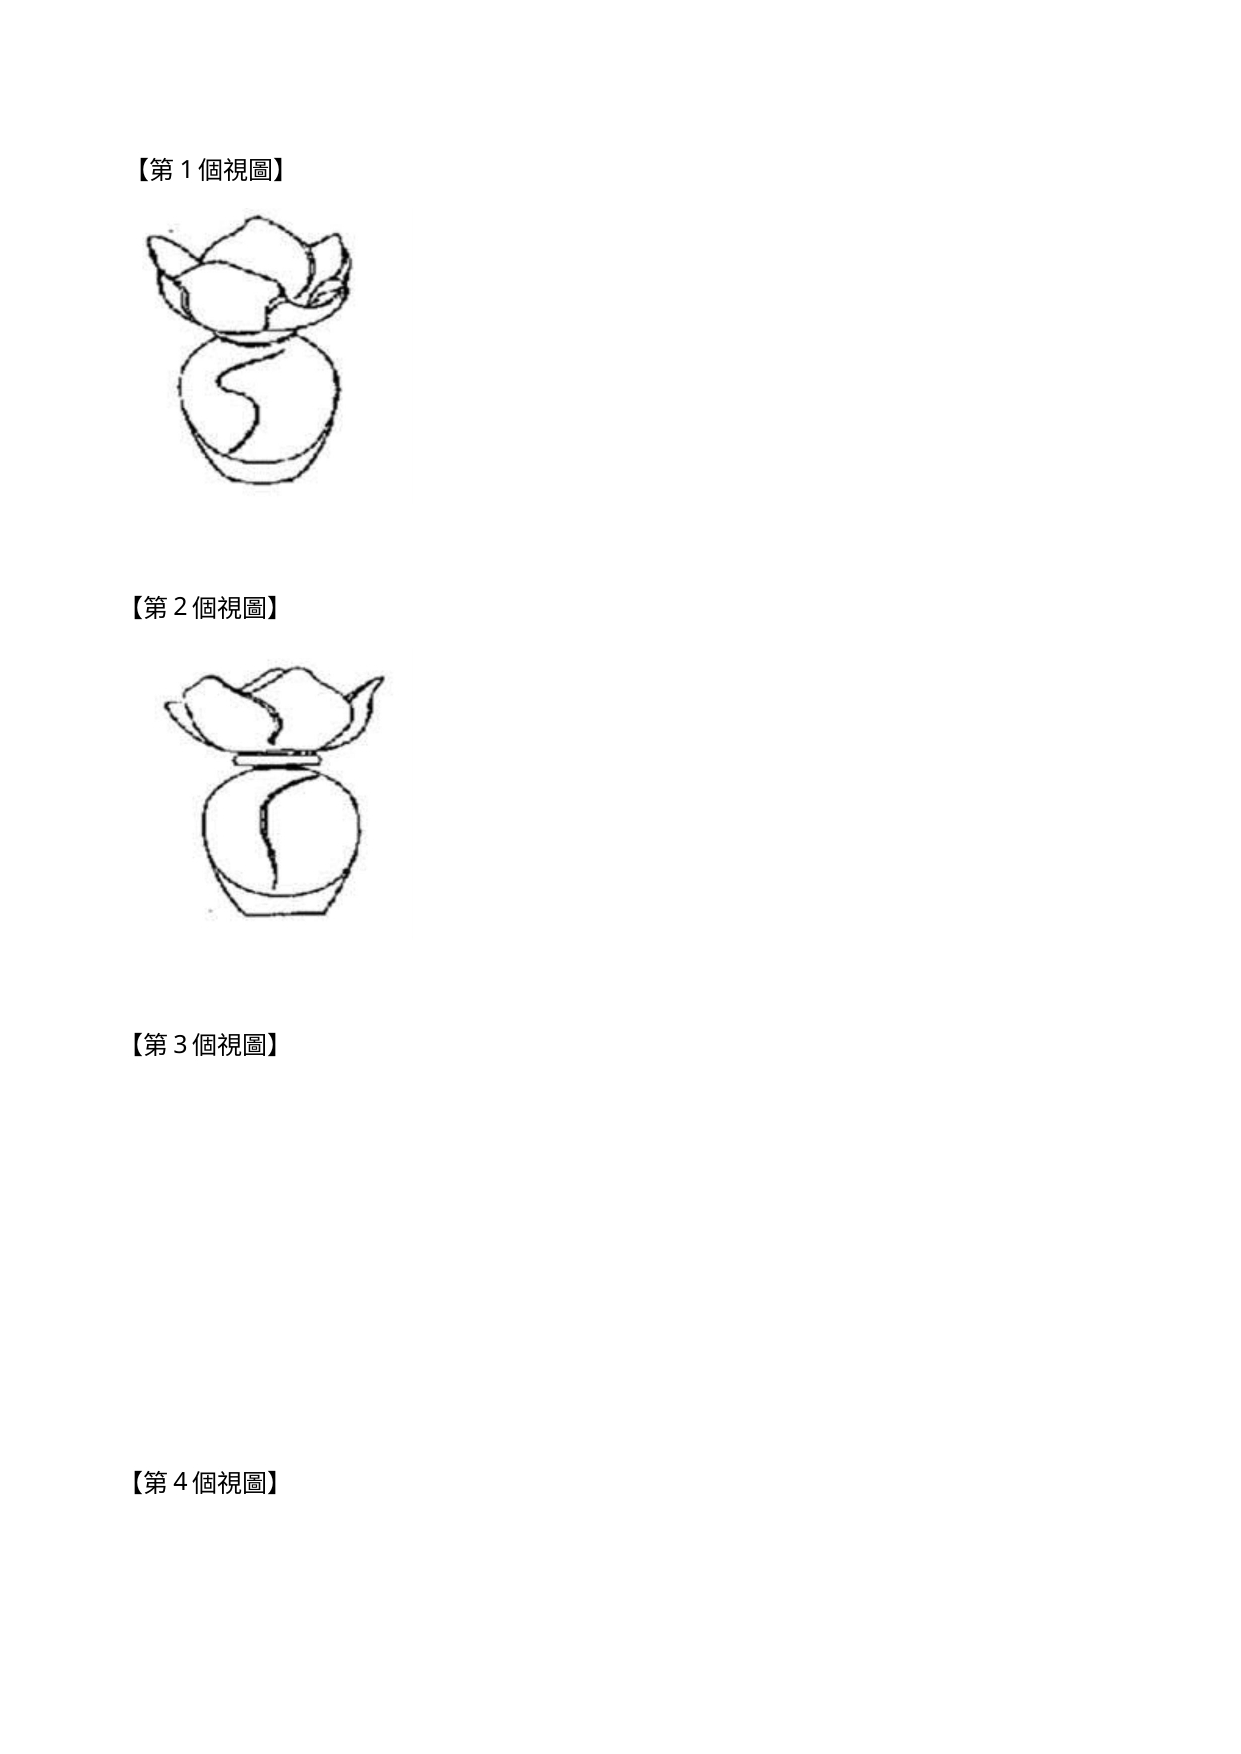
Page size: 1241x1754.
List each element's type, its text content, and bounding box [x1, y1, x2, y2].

text 【第4個視圖】 [118, 1439, 1122, 1502]
text 【第1個視圖】 [118, 127, 1122, 189]
text 【第2個視圖】 [118, 564, 1122, 627]
text 【第3個視圖】 [118, 1002, 1122, 1064]
